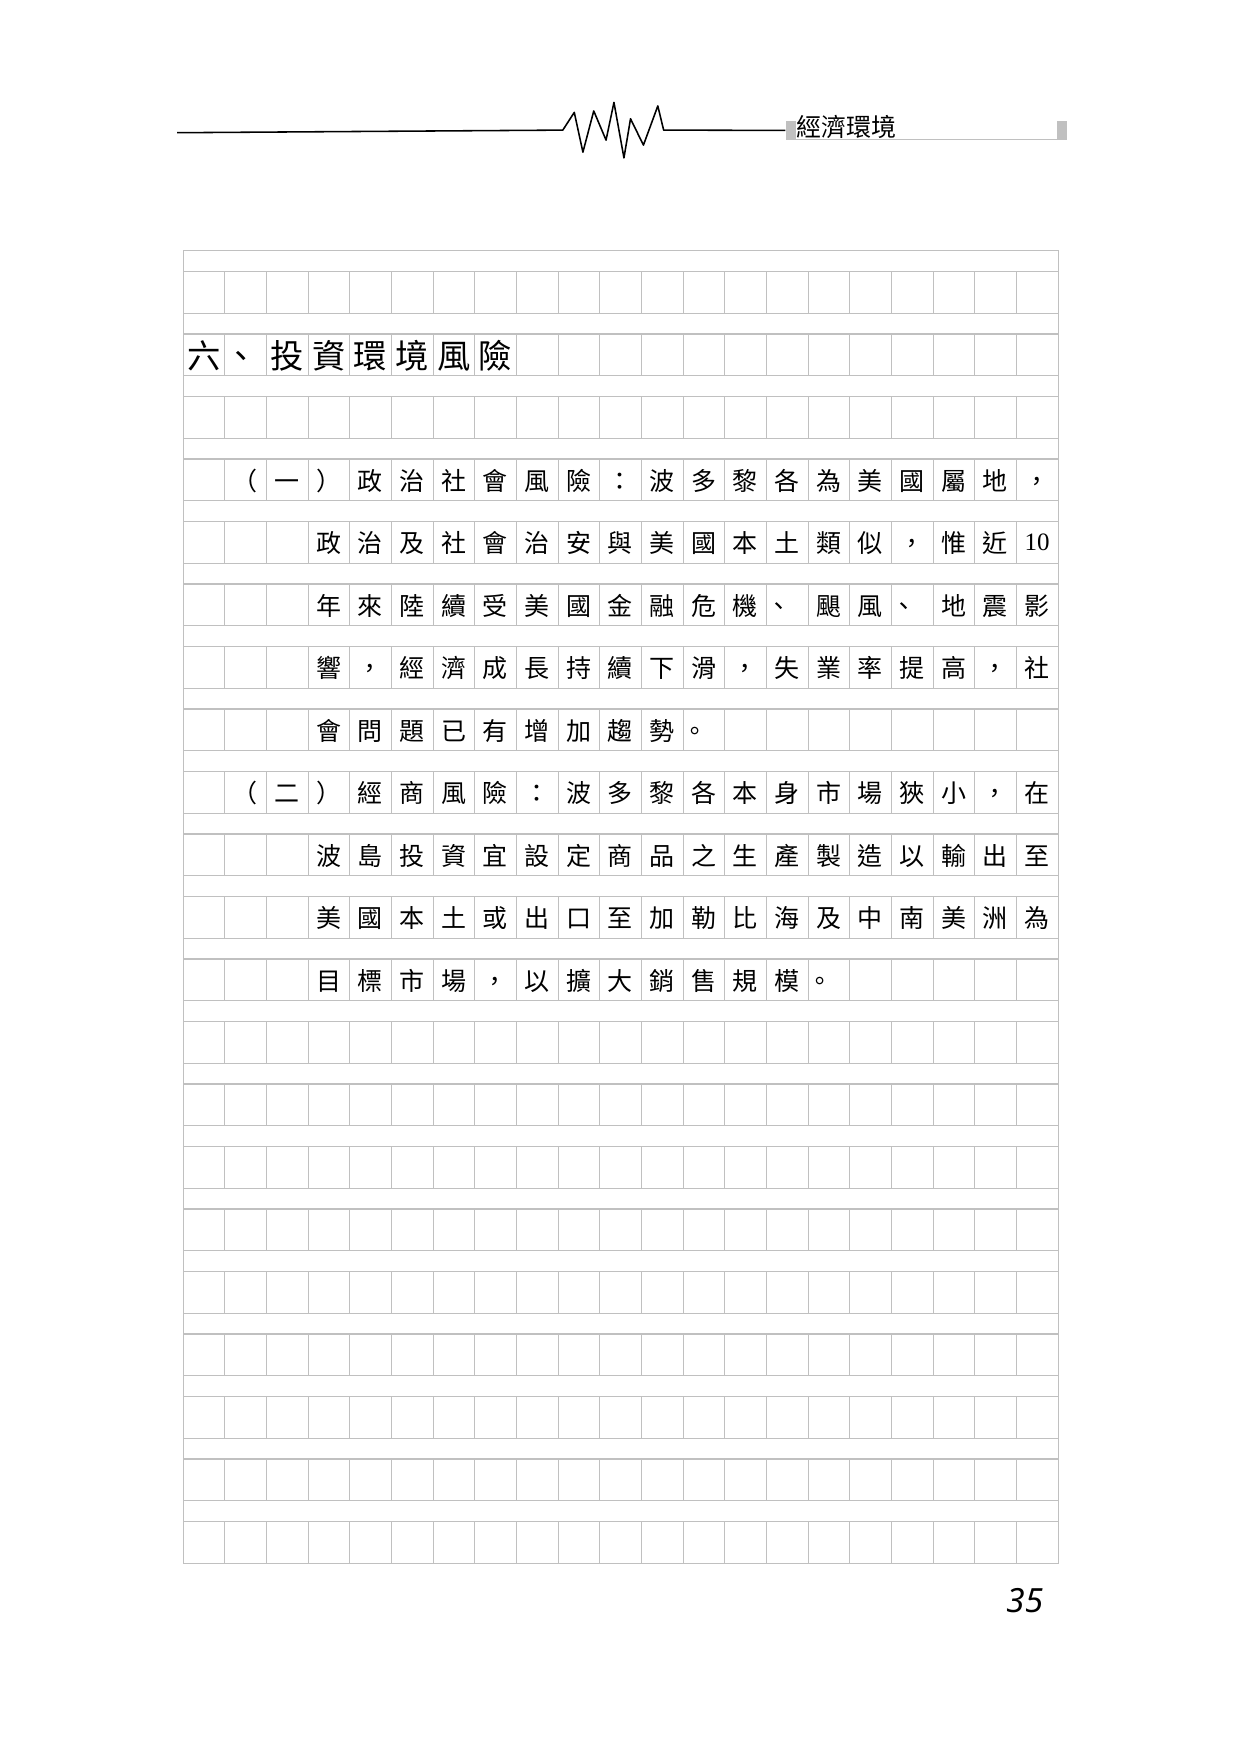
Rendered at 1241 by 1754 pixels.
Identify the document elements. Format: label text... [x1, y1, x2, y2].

text 生 [725, 835, 766, 875]
text 場 [434, 960, 474, 1000]
text [517, 335, 558, 375]
text 至 [1017, 835, 1058, 875]
text 宜 [475, 835, 516, 875]
text 狹 [892, 772, 933, 813]
text （ [225, 772, 266, 813]
text （一）政治社會風險：波多黎各為美國屬地，政治及社會治安與美國本土類似，惟近10年來陸續受美國金融危機、颶風、地震影響，經濟成長持續下滑，失業率提高，社會問題已有增加趨勢。 [207, 439, 1058, 458]
text 本 [725, 772, 766, 813]
text （一）政治社會風險：波多黎各為美國屬地，政治及社會治安與美國本土類似，惟近10年來陸續受美國金融危機、颶風、地震影響，經濟成長持續下滑，失業率提高，社會問題已有增加趨勢。 [207, 564, 1058, 583]
text ， [975, 772, 1016, 813]
text 本 [392, 897, 433, 938]
text [975, 335, 1016, 375]
text 口 [559, 897, 599, 938]
text 海 [767, 897, 808, 938]
text 或 [475, 897, 516, 938]
text 、 [225, 335, 266, 375]
text 境 [392, 335, 433, 375]
text 各 [684, 772, 724, 813]
text [642, 335, 683, 375]
text 勒 [684, 897, 724, 938]
text 模 [767, 960, 808, 1000]
text 擴 [559, 960, 599, 1000]
text [600, 335, 641, 375]
text 製 [809, 835, 849, 875]
text 。 [809, 960, 849, 1000]
text 經 [350, 772, 391, 813]
text 風 [434, 772, 474, 813]
text 規 [725, 960, 766, 1000]
text 出 [975, 835, 1016, 875]
text 及 [809, 897, 849, 938]
text 投 [392, 835, 433, 875]
text [267, 835, 308, 875]
text （一）政治社會風險：波多黎各為美國屬地，政治及社會治安與美國本土類似，惟近10年來陸續受美國金融危機、颶風、地震影響，經濟成長持續下滑，失業率提高，社會問題已有增加趨勢。 [207, 626, 1058, 646]
text 目 [309, 960, 349, 1000]
text 黎 [642, 772, 683, 813]
text 波 [559, 772, 599, 813]
text [207, 814, 1058, 833]
text 以 [892, 835, 933, 875]
text 比 [725, 897, 766, 938]
text 售 [684, 960, 724, 1000]
text 波 [309, 835, 349, 875]
text 市 [809, 772, 849, 813]
text 資 [434, 835, 474, 875]
text [1017, 335, 1058, 375]
text [267, 897, 308, 938]
text 險 [475, 335, 516, 375]
text 定 [559, 835, 599, 875]
text [267, 960, 308, 1000]
text 輸 [934, 835, 974, 875]
text 身 [767, 772, 808, 813]
text 大 [600, 960, 641, 1000]
text 資 [309, 335, 349, 375]
text 中 [850, 897, 891, 938]
text [207, 751, 1058, 771]
text （一）政治社會風險：波多黎各為美國屬地，政治及社會治安與美國本土類似，惟近10年來陸續受美國金融危機、颶風、地震影響，經濟成長持續下滑，失業率提高，社會問題已有增加趨勢。 [207, 501, 1058, 521]
text 以 [517, 960, 558, 1000]
text 品 [642, 835, 683, 875]
text 造 [850, 835, 891, 875]
text [207, 939, 1058, 958]
text （一）政治社會風險：波多黎各為美國屬地，政治及社會治安與美國本土類似，惟近10年來陸續受美國金融危機、颶風、地震影響，經濟成長持續下滑，失業率提高，社會問題已有增加趨勢。 [207, 689, 1058, 708]
text 土 [434, 897, 474, 938]
text 商 [600, 835, 641, 875]
text [1017, 960, 1058, 1000]
text 投 [267, 335, 308, 375]
text 南 [892, 897, 933, 938]
text 二 [267, 772, 308, 813]
text 商 [392, 772, 433, 813]
text 洲 [975, 897, 1016, 938]
text 六 [184, 335, 224, 375]
text 銷 [642, 960, 683, 1000]
text [207, 876, 1058, 896]
text 島 [350, 835, 391, 875]
text [184, 314, 1058, 333]
text [850, 960, 891, 1000]
text 美 [934, 897, 974, 938]
text 險 [475, 772, 516, 813]
text 多 [600, 772, 641, 813]
text ： [517, 772, 558, 813]
text [892, 960, 933, 1000]
text 場 [850, 772, 891, 813]
text 風 [434, 335, 474, 375]
text 環 [350, 335, 391, 375]
text [725, 335, 766, 375]
text 之 [684, 835, 724, 875]
text [559, 335, 599, 375]
text 美 [309, 897, 349, 938]
text [225, 960, 266, 1000]
text ） [309, 772, 349, 813]
text [225, 897, 266, 938]
text [975, 960, 1016, 1000]
text 產 [767, 835, 808, 875]
text [684, 335, 724, 375]
text 出 [517, 897, 558, 938]
text 為 [1017, 897, 1058, 938]
text 標 [350, 960, 391, 1000]
text 加 [642, 897, 683, 938]
text [892, 335, 933, 375]
text [767, 335, 808, 375]
text 在 [1017, 772, 1058, 813]
text 至 [600, 897, 641, 938]
text [850, 335, 891, 375]
text 小 [934, 772, 974, 813]
text 市 [392, 960, 433, 1000]
text 設 [517, 835, 558, 875]
text [225, 835, 266, 875]
text [934, 960, 974, 1000]
text [809, 335, 849, 375]
text 國 [350, 897, 391, 938]
text [934, 335, 974, 375]
text ， [475, 960, 516, 1000]
